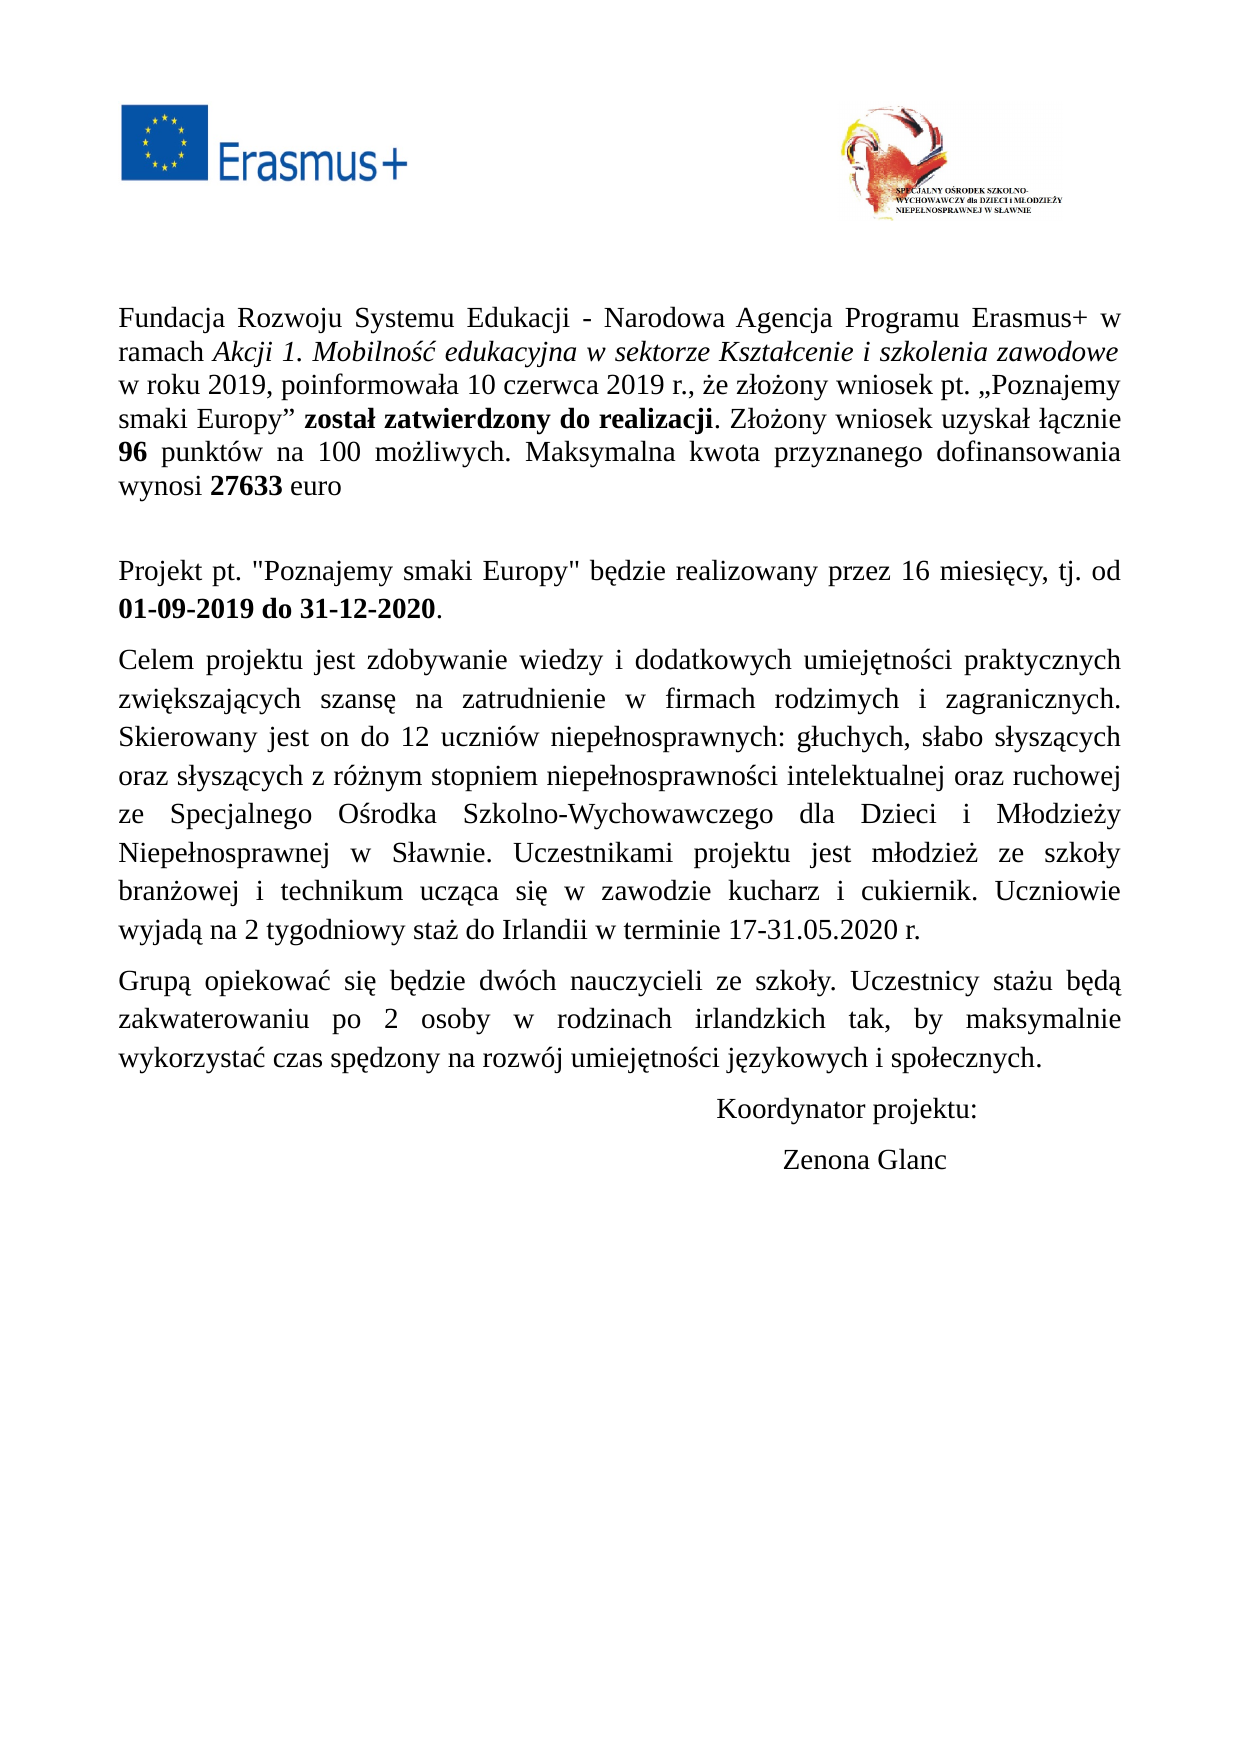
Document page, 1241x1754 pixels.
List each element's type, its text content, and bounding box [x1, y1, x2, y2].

text Grupą opiekować się będzie dwóch nauczycieli ze szkoły. Uczestnicy stażu będą zakwaterowaniu po 2 osoby w rodzinach irlandzkich tak, by maksymalnie wykorzystać czas spędzony na rozwój umiejętności językowych i społecznych. [118, 963, 1122, 1074]
text Koordynator projektu: [118, 1091, 1122, 1125]
text Projekt pt. "Poznajemy smaki Europy" będzie realizowany przez 16 miesięcy, tj. od 01-09-2019 do 31-12-2020. [118, 553, 1122, 625]
text Celem projektu jest zdobywanie wiedzy i dodatkowych umiejętności praktycznych zwiększających szansę na zatrudnienie w firmach rodzimych i zagranicznych. Skierowany jest on do 12 uczniów niepełnosprawnych: głuchych, słabo słyszących oraz słyszących z różnym stopniem niepełnosprawności intelektualnej oraz ruchowej ze Specjalnego Ośrodka Szkolno-Wychowawczego dla Dzieci i Młodzieży Niepełnosprawnej w Sławnie. Uczestnikami projektu jest młodzież ze szkoły branżowej i technikum ucząca się w zawodzie kucharz i cukiernik. Uczniowie wyjadą na 2 tygodniowy staż do Irlandii w terminie 17-31.05.2020 r. [118, 642, 1122, 946]
text Fundacja Rozwoju Systemu Edukacji - Narodowa Agencja Programu Erasmus+ w ramach Akcji 1. Mobilność edukacyjna w sektorze Kształcenie i szkolenia zawodowe w roku 2019, poinformowała 10 czerwca 2019 r., że złożony wniosek pt. „Poznajemy smaki Europy” został zatwierdzony do realizacji. Złożony wniosek uzyskał łącznie 96 punktów na 100 możliwych. Maksymalna kwota przyznanego dofinansowania wynosi 27633 euro [118, 300, 1122, 502]
text Zenona Glanc [413, 1142, 1122, 1176]
